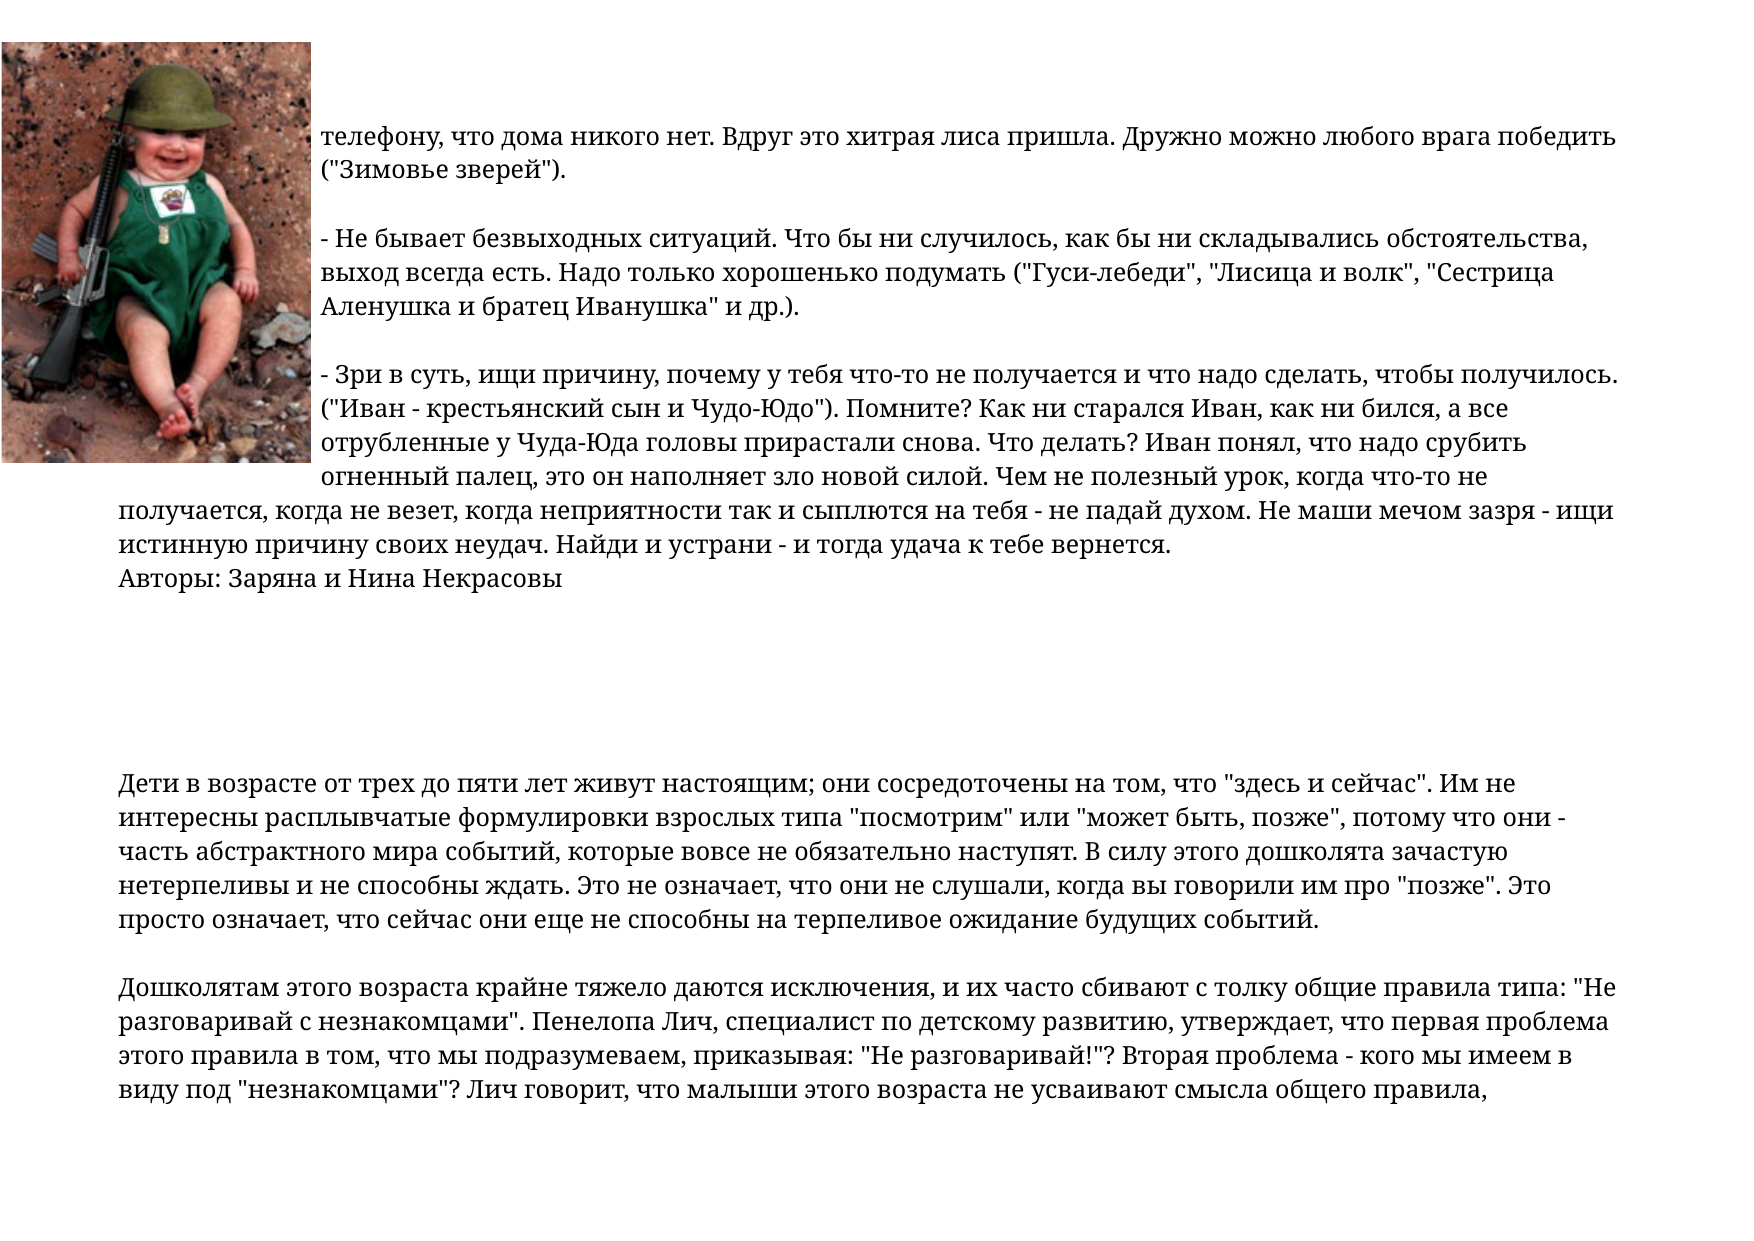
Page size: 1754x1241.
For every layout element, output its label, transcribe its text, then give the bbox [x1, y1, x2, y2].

text телефону, что дома никого нет. Вдруг это хитрая лиса пришла. Дружно можно любого врага победить ("Зимовье зверей"). - Не бывает безвыходных ситуаций. Что бы ни случилось, как бы ни складывались обстоятельства, выход всегда есть. Надо только хорошенько подумать ("Гуси-лебеди", "Лисица и волк", "Сестрица Аленушка и братец Иванушка" и др.). - Зри в суть, ищи причину, почему у тебя что-то не получается и что надо сделать, чтобы получилось. ("Иван - крестьянский сын и Чудо-Юдо"). Помните? Как ни старался Иван, как ни бился, а все отрубленные у Чуда-Юда головы прирастали снова. Что делать? Иван понял, что надо срубить огненный палец, это он наполняет зло новой силой. Чем не полезный урок, когда что-то не получается, когда не везет, когда неприятности так и сыплются на тебя - не падай духом. Не маши мечом зазря - ищи истинную причину своих неудач. Найди и устрани - и тогда удача к тебе вернется. [118, 118, 1636, 561]
picture [1, 42, 311, 463]
text Авторы: Заряна и Нина Некрасовы [118, 561, 1636, 595]
text Дети в возрасте от трех до пяти лет живут настоящим; они сосредоточены на том, что "здесь и сейчас". Им не интересны расплывчатые формулировки взрослых типа "посмотрим" или "может быть, позже", потому что они - часть абстрактного мира событий, которые вовсе не обязательно наступят. В силу этого дошколята зачастую нетерпеливы и не способны ждать. Это не означает, что они не слушали, когда вы говорили им про "позже". Это просто означает, что сейчас они еще не способны на терпеливое ожидание будущих событий. Дошколятам этого возраста крайне тяжело даются исключения, и их часто сбивают с толку общие правила типа: "Не разговаривай с незнакомцами". Пенелопа Лич, специалист по детскому развитию, утверждает, что первая проблема этого правила в том, что мы подразумеваем, приказывая: "Не разговаривай!"? Вторая проблема - кого мы имеем в виду под "незнакомцами"? Лич говорит, что малыши этого возраста не усваивают смысла общего правила, [118, 731, 1636, 1106]
